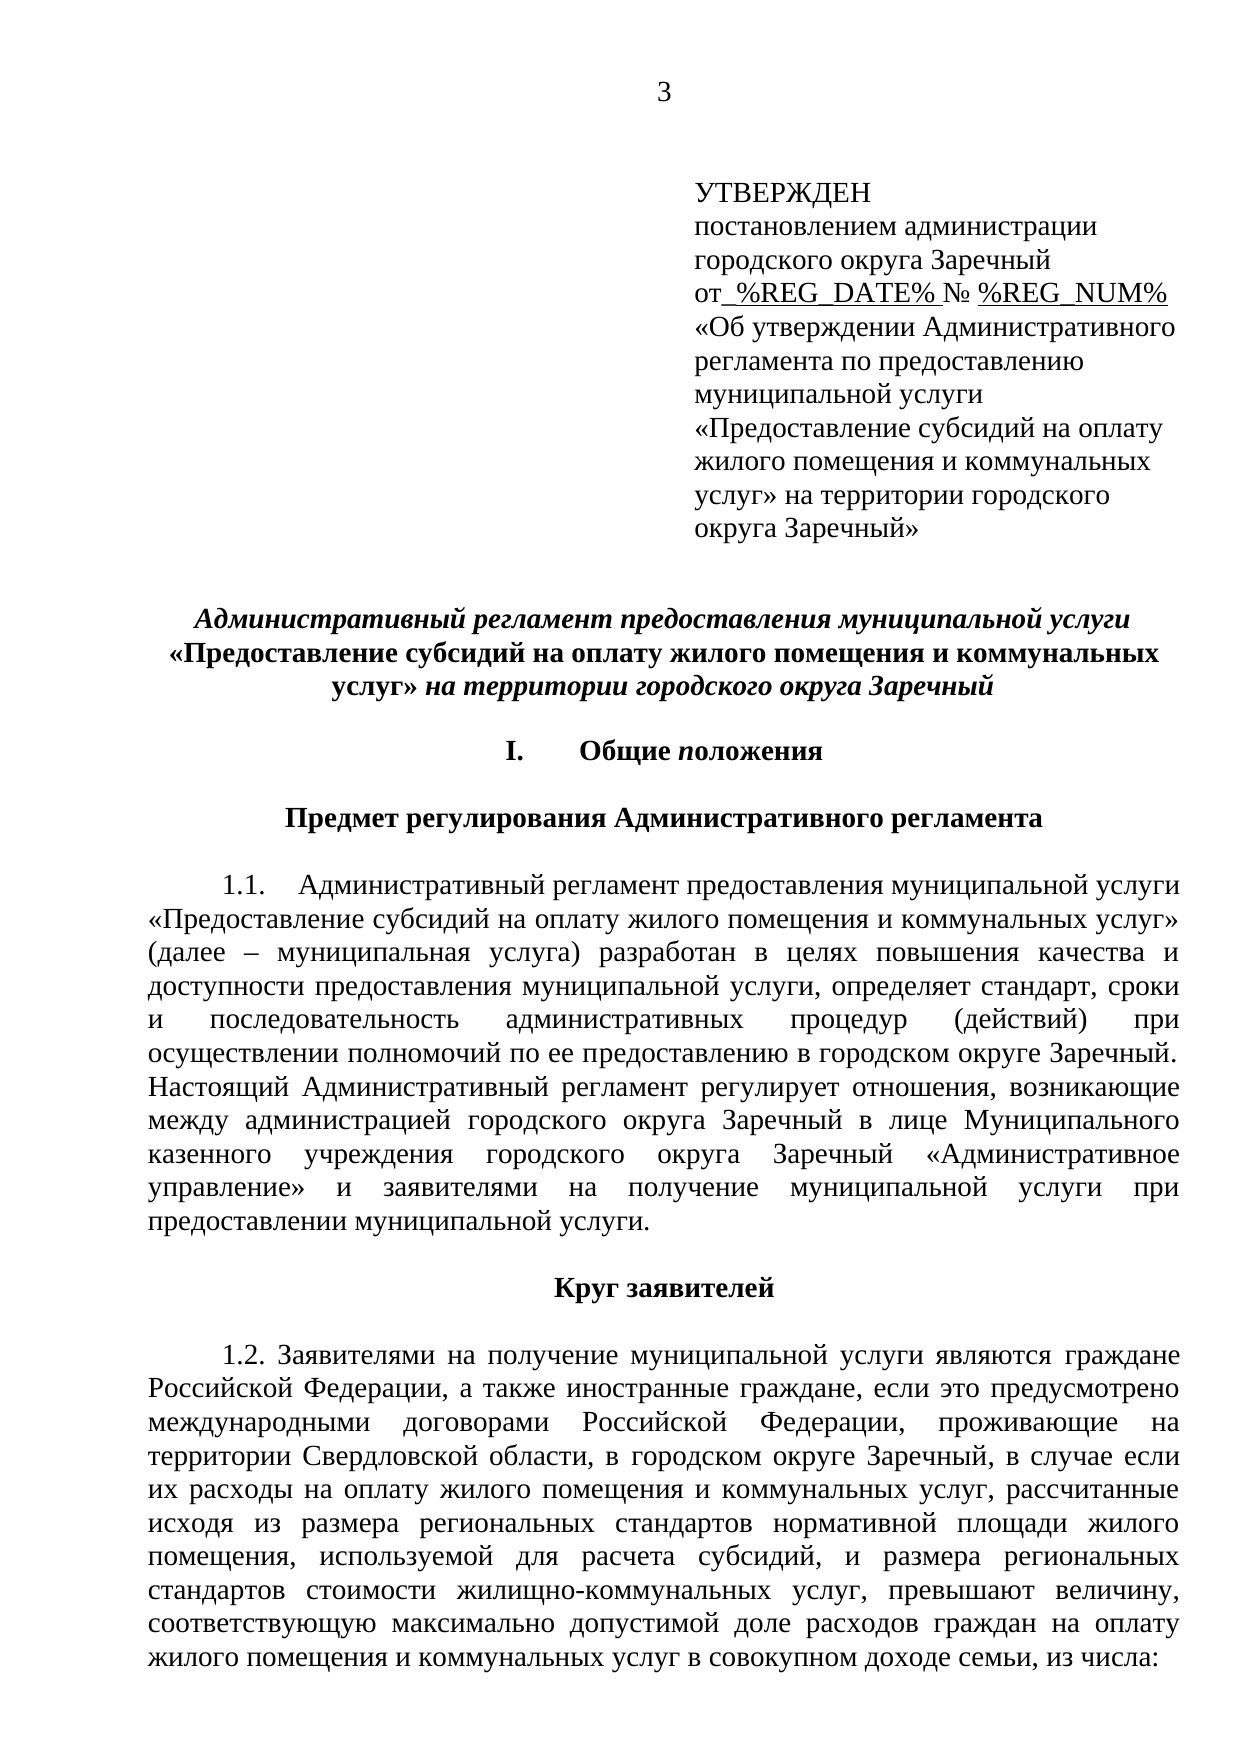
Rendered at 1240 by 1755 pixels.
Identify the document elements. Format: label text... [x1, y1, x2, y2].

list Общие положения [148, 733, 1181, 767]
text УТВЕРЖДЕН [694, 175, 1181, 208]
text постановлением администрации [694, 208, 1181, 242]
text 1.2. Заявителями на получение муниципальной услуги являются граждане Российской Федерации, а также иностранные граждане, если это предусмотрено международными договорами Российской Федерации, проживающие на территории Свердловской области, в городском округе Заречный, в случае если их расходы на оплату жилого помещения и коммунальных услуг, рассчитанные исходя из размера региональных стандартов нормативной площади жилого помещения, используемой для расчета субсидий, и размера региональных стандартов стоимости жилищно-коммунальных услуг, превышают величину, соответствующую максимально допустимой доле расходов граждан на оплату жилого помещения и коммунальных услуг в совокупном доходе семьи, из числа: [148, 1337, 1181, 1672]
list Административный регламент предоставления муниципальной услуги «Предоставление субсидий на оплату жилого помещения и коммунальных услуг» (далее – муниципальная услуга) разработан в целях повышения качества и доступности предоставления муниципальной услуги, определяет стандарт, сроки и последовательность административных процедур (действий) при осуществлении полномочий по ее предоставлению в городском округе Заречный. Настоящий Административный регламент регулирует отношения, возникающие между администрацией городского округа Заречный в лице Муниципального казенного учреждения городского округа Заречный «Административное управление» и заявителями на получение муниципальной услуги при предоставлении муниципальной услуги. [148, 867, 1181, 1236]
text Круг заявителей [148, 1270, 1181, 1303]
text городского округа Заречный [694, 242, 1181, 276]
text «Об утверждении Административного регламента по предоставлению муниципальной услуги «Предоставление субсидий на оплату жилого помещения и коммунальных услуг» на территории городского округа Заречный» [694, 309, 1181, 544]
text Предмет регулирования Административного регламента [148, 800, 1181, 834]
text от_%REG_DATE% № %REG_NUM% [694, 276, 1181, 309]
text Административный регламент предоставления муниципальной услуги «Предоставление субсидий на оплату жилого помещения и коммунальных услуг» на территории городского округа Заречный [148, 601, 1181, 702]
